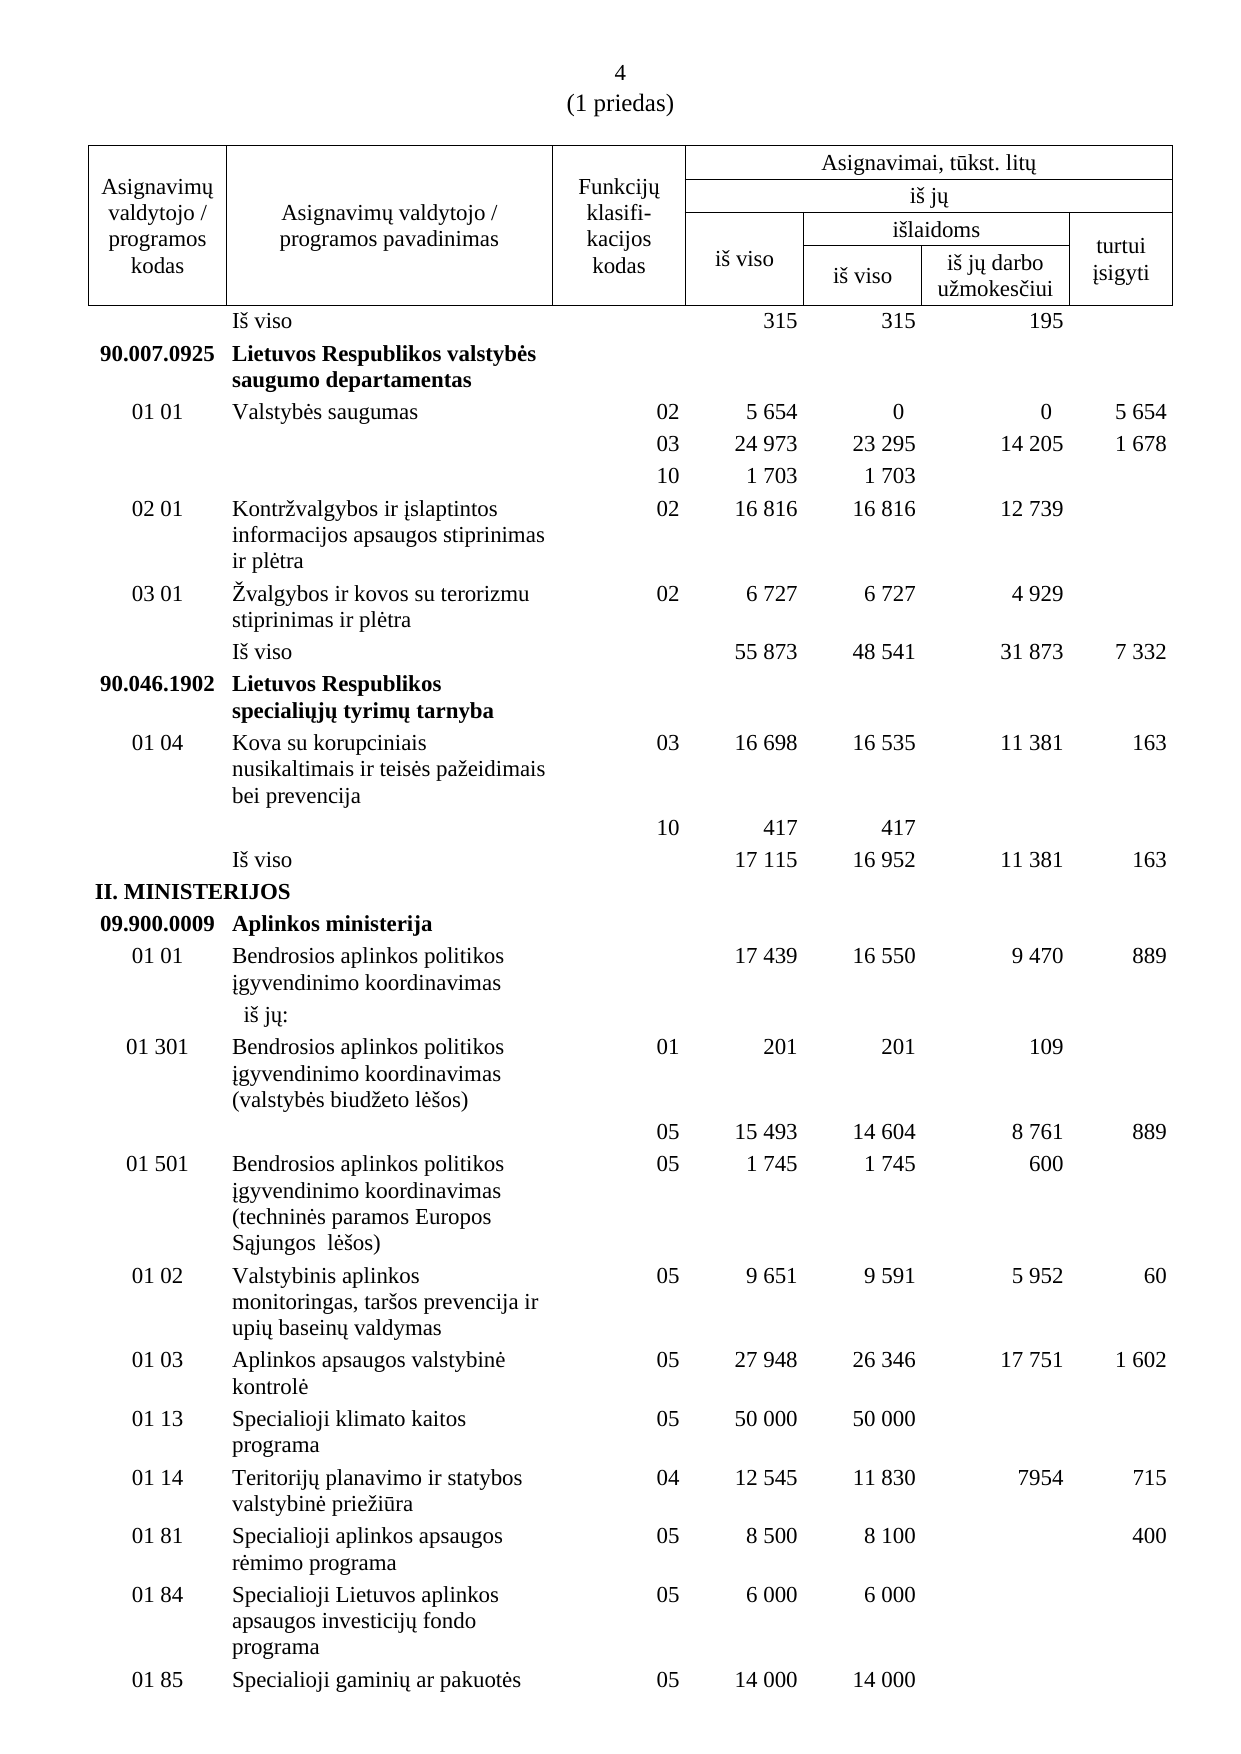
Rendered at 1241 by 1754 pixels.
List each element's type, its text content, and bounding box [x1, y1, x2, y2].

table_cell [89, 635, 226, 667]
table_cell 8 100 [803, 1519, 921, 1578]
table_cell turtui įsigyti [1070, 213, 1172, 304]
table_cell 55 873 [685, 635, 803, 667]
table_cell 24 973 [685, 428, 803, 460]
table_cell [1069, 1578, 1172, 1663]
table_cell Žvalgybos ir kovos su terorizmu stiprinimas ir plėtra [226, 577, 552, 635]
table_cell Valstybės saugumas [226, 395, 552, 427]
table_cell 05 [553, 1402, 685, 1461]
table_cell Specialioji Lietuvos aplinkos apsaugos investicijų fondo programa [226, 1578, 552, 1663]
table_cell [553, 843, 685, 875]
table_cell [1069, 1030, 1172, 1115]
table_cell [803, 337, 921, 395]
table_cell [89, 1115, 226, 1147]
table_cell [553, 337, 685, 395]
table_cell 48 541 [803, 635, 921, 667]
table_cell 1 678 [1069, 428, 1172, 460]
table_cell [921, 1578, 1069, 1663]
table_cell 01 04 [89, 726, 226, 811]
table_cell [685, 998, 803, 1030]
table_cell 11 381 [921, 726, 1069, 811]
table_cell [685, 908, 803, 940]
table_cell [553, 998, 685, 1030]
table_cell [553, 908, 685, 940]
table_cell 01 02 [89, 1259, 226, 1344]
table_cell iš jų darbo užmokesčiui [922, 246, 1069, 304]
table_cell [226, 811, 552, 843]
table_cell 0 [803, 395, 921, 427]
table_cell 01 03 [89, 1344, 226, 1402]
table_cell [803, 908, 921, 940]
table_cell 02 [553, 577, 685, 635]
table_cell [921, 337, 1069, 395]
table_header Funkcijų klasifi- kacijos kodas [553, 146, 685, 304]
table_cell Bendrosios aplinkos politikos įgyvendinimo koordinavimas (techninės paramos Europos Sąjungos lėšos) [226, 1148, 552, 1259]
table_cell [1069, 998, 1172, 1030]
table_cell 23 295 [803, 428, 921, 460]
table_cell 60 [1069, 1259, 1172, 1344]
table_header Asignavimai, tūkst. litų [686, 146, 1172, 178]
table_cell iš jų: [226, 998, 552, 1030]
table_cell iš viso [804, 246, 921, 304]
table_cell 05 [553, 1115, 685, 1147]
table_cell 5 654 [685, 395, 803, 427]
table_cell II. MINISTERIJOS [89, 875, 552, 907]
table_cell 0 [921, 395, 1069, 427]
table_cell [1069, 668, 1172, 726]
table_cell [226, 1115, 552, 1147]
table_cell [921, 998, 1069, 1030]
table_cell [553, 306, 685, 337]
table_cell 01 [553, 1030, 685, 1115]
table_cell 14 000 [685, 1663, 803, 1695]
table_cell 05 [553, 1148, 685, 1259]
table_cell iš jų [686, 180, 1172, 212]
table_cell [89, 843, 226, 875]
table_cell [1069, 1148, 1172, 1259]
table_cell 16 550 [803, 940, 921, 998]
table_cell 01 14 [89, 1461, 226, 1519]
table_cell [921, 668, 1069, 726]
table_cell iš viso [686, 213, 803, 304]
table_cell 8 500 [685, 1519, 803, 1578]
table_cell 01 84 [89, 1578, 226, 1663]
table_cell [803, 668, 921, 726]
table_cell [921, 908, 1069, 940]
table_cell 5 654 [1069, 395, 1172, 427]
table_cell 17 439 [685, 940, 803, 998]
table_cell [89, 998, 226, 1030]
table_cell 9 651 [685, 1259, 803, 1344]
table_cell [1069, 811, 1172, 843]
table_cell 02 [553, 395, 685, 427]
table_cell [553, 668, 685, 726]
table_cell 417 [685, 811, 803, 843]
table_cell 04 [553, 1461, 685, 1519]
table_cell 05 [553, 1578, 685, 1663]
table_cell 4 929 [921, 577, 1069, 635]
table_cell 02 01 [89, 492, 226, 577]
table_cell [921, 460, 1069, 492]
table_cell Valstybinis aplinkos monitoringas, taršos prevencija ir upių baseinų valdymas [226, 1259, 552, 1344]
table_cell [1069, 577, 1172, 635]
table_cell [685, 668, 803, 726]
table_cell 201 [685, 1030, 803, 1115]
table_cell 889 [1069, 1115, 1172, 1147]
table_cell 1 745 [803, 1148, 921, 1259]
table_cell 1 703 [803, 460, 921, 492]
table_header Asignavimų valdytojo / programos pavadinimas [227, 146, 552, 304]
table_cell 17 751 [921, 1344, 1069, 1402]
table_cell 16 816 [685, 492, 803, 577]
table_cell 90.046.1902 [89, 668, 226, 726]
table_cell Specialioji gaminių ar pakuotės [226, 1663, 552, 1695]
table_cell 01 01 [89, 395, 226, 427]
table_cell 01 01 [89, 940, 226, 998]
table_cell 9 470 [921, 940, 1069, 998]
table_cell Iš viso [226, 306, 552, 337]
table_cell 9 591 [803, 1259, 921, 1344]
table_cell [803, 998, 921, 1030]
table_cell [553, 635, 685, 667]
table_cell [921, 1402, 1069, 1461]
table_cell 50 000 [803, 1402, 921, 1461]
table_cell [89, 811, 226, 843]
table_cell 8 761 [921, 1115, 1069, 1147]
table_cell 03 01 [89, 577, 226, 635]
table_cell 11 830 [803, 1461, 921, 1519]
table_cell 1 745 [685, 1148, 803, 1259]
table_cell 11 381 [921, 843, 1069, 875]
table_cell Iš viso [226, 635, 552, 667]
table_cell 05 [553, 1663, 685, 1695]
table_cell 889 [1069, 940, 1172, 998]
table_cell 05 [553, 1344, 685, 1402]
table_cell Bendrosios aplinkos politikos įgyvendinimo koordinavimas [226, 940, 552, 998]
table_cell [553, 875, 685, 907]
table_cell 05 [553, 1259, 685, 1344]
table_cell 10 [553, 811, 685, 843]
table_cell 6 000 [803, 1578, 921, 1663]
table_cell [921, 1663, 1069, 1695]
table_cell [1069, 875, 1172, 907]
table_cell 16 816 [803, 492, 921, 577]
table_cell 16 535 [803, 726, 921, 811]
table_cell 201 [803, 1030, 921, 1115]
table_cell 10 [553, 460, 685, 492]
table_cell 7954 [921, 1461, 1069, 1519]
table_cell 31 873 [921, 635, 1069, 667]
table_cell 15 493 [685, 1115, 803, 1147]
table_cell [1069, 460, 1172, 492]
table_cell Bendrosios aplinkos politikos įgyvendinimo koordinavimas (valstybės biudžeto lėšos) [226, 1030, 552, 1115]
table_cell 01 85 [89, 1663, 226, 1695]
table_cell Specialioji klimato kaitos programa [226, 1402, 552, 1461]
table_cell 14 000 [803, 1663, 921, 1695]
table_cell 01 501 [89, 1148, 226, 1259]
table_cell 315 [803, 306, 921, 337]
table_header Asignavimų valdytojo / programos kodas [89, 146, 226, 304]
table_cell 5 952 [921, 1259, 1069, 1344]
table_cell 109 [921, 1030, 1069, 1115]
table_cell [1069, 1663, 1172, 1695]
table_cell Kontržvalgybos ir įslaptintos informacijos apsaugos stiprinimas ir plėtra [226, 492, 552, 577]
table_cell Aplinkos ministerija [226, 908, 552, 940]
table_cell Lietuvos Respublikos valstybės saugumo departamentas [226, 337, 552, 395]
table_cell [1069, 908, 1172, 940]
table_cell [1069, 306, 1172, 337]
table_cell 715 [1069, 1461, 1172, 1519]
table_cell 1 602 [1069, 1344, 1172, 1402]
table_cell Kova su korupciniais nusikaltimais ir teisės pažeidimais bei prevencija [226, 726, 552, 811]
table_cell 03 [553, 428, 685, 460]
table_cell Aplinkos apsaugos valstybinė kontrolė [226, 1344, 552, 1402]
table_cell Specialioji aplinkos apsaugos rėmimo programa [226, 1519, 552, 1578]
table_cell 6 727 [803, 577, 921, 635]
table_cell [1069, 492, 1172, 577]
table_cell išlaidoms [804, 213, 1069, 245]
table_cell 90.007.0925 [89, 337, 226, 395]
table_cell 7 332 [1069, 635, 1172, 667]
table_cell 16 952 [803, 843, 921, 875]
table_cell 01 81 [89, 1519, 226, 1578]
table_cell 6 000 [685, 1578, 803, 1663]
table_cell 400 [1069, 1519, 1172, 1578]
table_cell 27 948 [685, 1344, 803, 1402]
table_cell Lietuvos Respublikos specialiųjų tyrimų tarnyba [226, 668, 552, 726]
table_cell 01 301 [89, 1030, 226, 1115]
table_cell 1 703 [685, 460, 803, 492]
table_cell 03 [553, 726, 685, 811]
table_cell 417 [803, 811, 921, 843]
table_cell [921, 811, 1069, 843]
table_cell [553, 940, 685, 998]
table_cell 315 [685, 306, 803, 337]
table_cell 50 000 [685, 1402, 803, 1461]
table_cell 26 346 [803, 1344, 921, 1402]
table_cell 14 604 [803, 1115, 921, 1147]
table_cell [803, 875, 921, 907]
table_cell [921, 1519, 1069, 1578]
table_cell 195 [921, 306, 1069, 337]
table_cell 163 [1069, 843, 1172, 875]
table_cell Teritorijų planavimo ir statybos valstybinė priežiūra [226, 1461, 552, 1519]
table_cell [226, 460, 552, 492]
table_cell 09.900.0009 [89, 908, 226, 940]
table_cell 14 205 [921, 428, 1069, 460]
table_cell 600 [921, 1148, 1069, 1259]
table_cell [89, 428, 226, 460]
table_cell [89, 460, 226, 492]
table_cell Iš viso [226, 843, 552, 875]
table_cell [685, 875, 803, 907]
table_cell [226, 428, 552, 460]
table_cell 12 545 [685, 1461, 803, 1519]
table_cell [921, 875, 1069, 907]
table_cell 02 [553, 492, 685, 577]
table_cell 17 115 [685, 843, 803, 875]
table_cell [1069, 1402, 1172, 1461]
table_cell 05 [553, 1519, 685, 1578]
table_cell 12 739 [921, 492, 1069, 577]
table_cell 163 [1069, 726, 1172, 811]
table_cell 6 727 [685, 577, 803, 635]
table_cell [1069, 337, 1172, 395]
table_cell [685, 337, 803, 395]
table_cell 16 698 [685, 726, 803, 811]
table_cell [89, 306, 226, 337]
table_cell 01 13 [89, 1402, 226, 1461]
